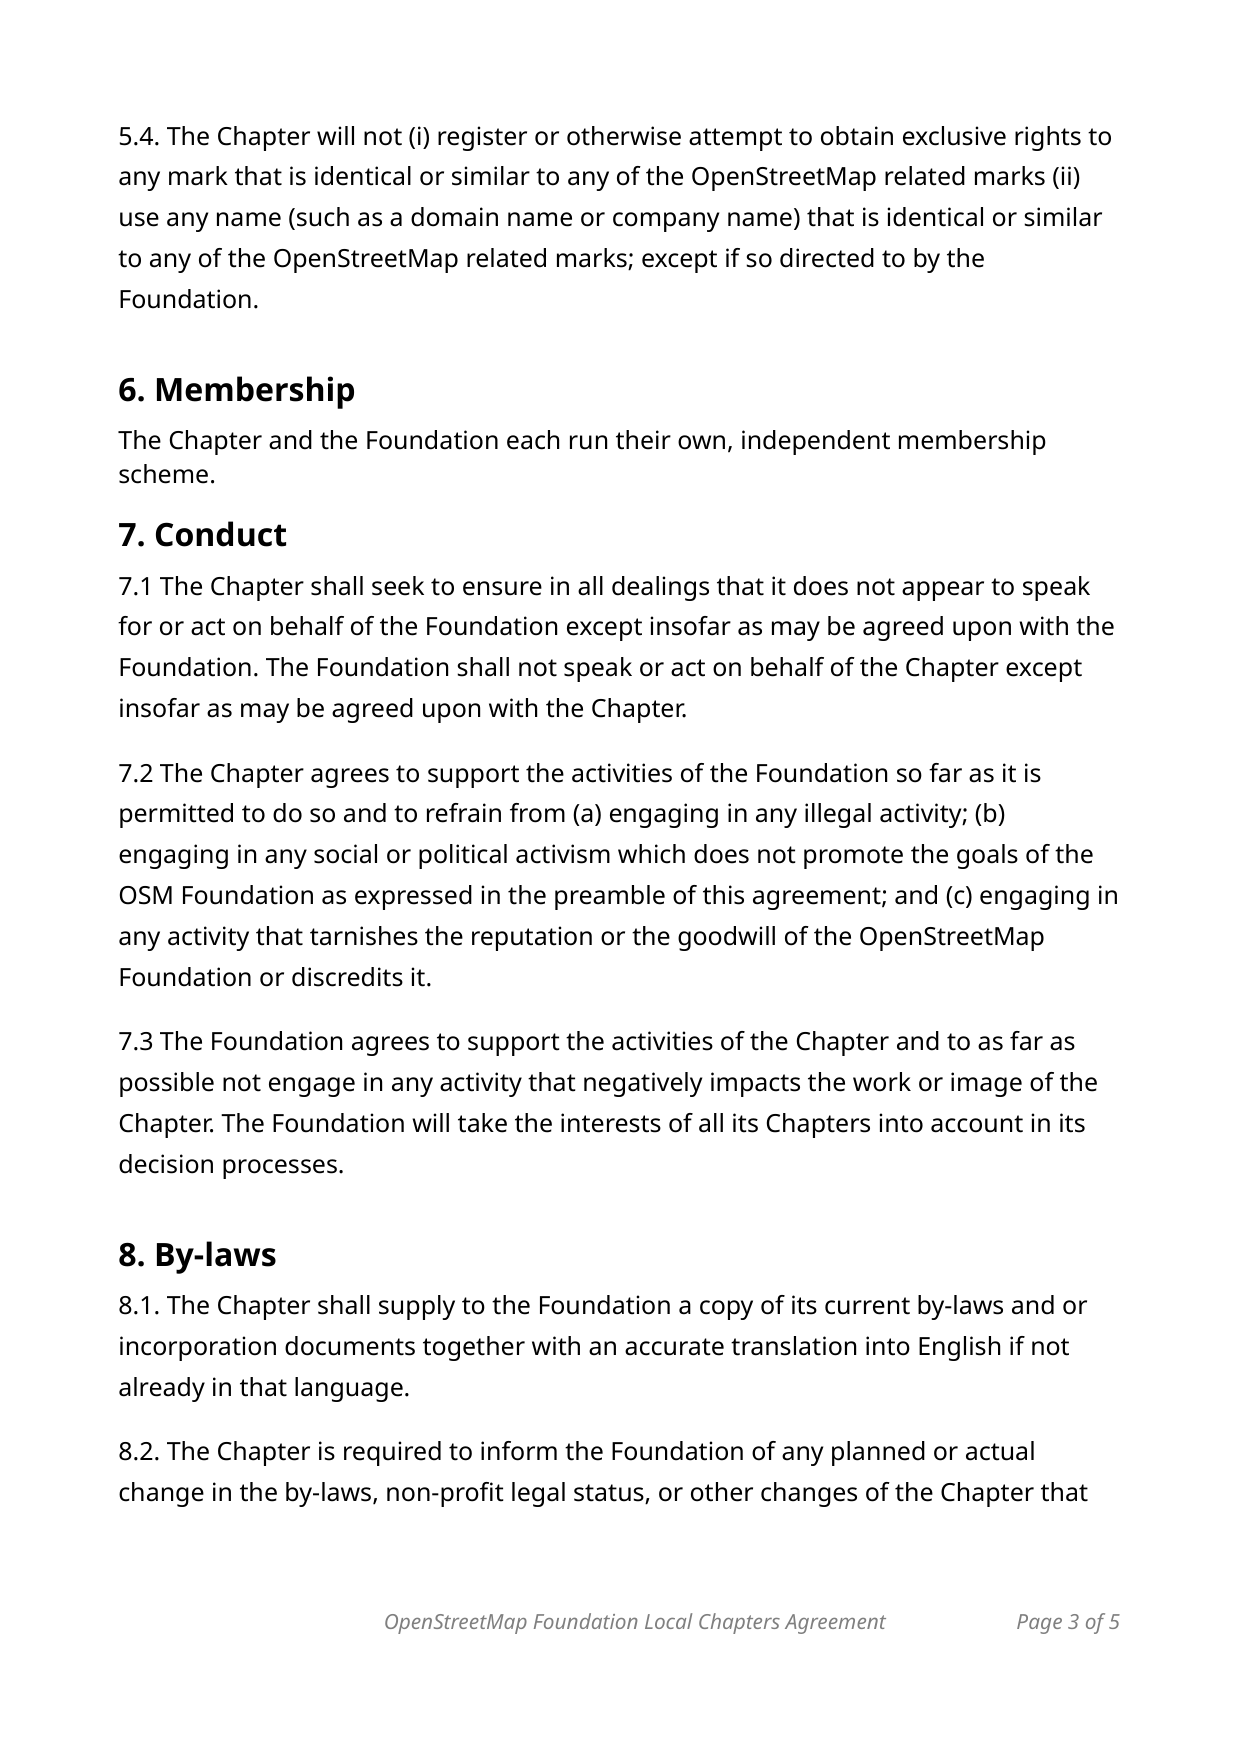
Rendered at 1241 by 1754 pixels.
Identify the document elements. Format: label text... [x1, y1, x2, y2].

text 7.3 The Foundation agrees to support the activities of the Chapter and to as far as possible not engage in any activity that negatively impacts the work or image of the Chapter. The Foundation will take the interests of all its Chapters into account in its decision processes. [118, 1024, 1122, 1180]
text 8.2. The Chapter is required to inform the Foundation of any planned or actual change in the by-laws, non-profit legal status, or other changes of the Chapter that [118, 1434, 1122, 1509]
subtitle 7. Conduct [118, 512, 1122, 556]
text 8.1. The Chapter shall supply to the Foundation a copy of its current by-laws and or incorporation documents together with an accurate translation into English if not already in that language. [118, 1288, 1122, 1404]
text 7.2 The Chapter agrees to support the activities of the Foundation so far as it is permitted to do so and to refrain from (a) engaging in any illegal activity; (b) engaging in any social or political activism which does not promote the goals of the OSM Foundation as expressed in the preamble of this agreement; and (c) engaging in any activity that tarnishes the reputation or the goodwill of the OpenStreetMap Foundation or discredits it. [118, 755, 1122, 993]
text 7.1 The Chapter shall seek to ensure in all dealings that it does not appear to speak for or act on behalf of the Foundation except insofar as may be agreed upon with the Foundation. The Foundation shall not speak or act on behalf of the Chapter except insofar as may be agreed upon with the Chapter. [118, 568, 1122, 725]
text The Chapter and the Foundation each run their own, independent membership scheme. [118, 423, 1122, 491]
subtitle 8. By-laws [118, 1232, 1122, 1275]
text 5.4. The Chapter will not (i) register or otherwise attempt to obtain exclusive rights to any mark that is identical or similar to any of the OpenStreetMap related marks (ii) use any name (such as a domain name or company name) that is identical or similar to any of the OpenStreetMap related marks; except if so directed to by the Foundation. [118, 118, 1122, 316]
subtitle 6. Membership [118, 367, 1122, 411]
